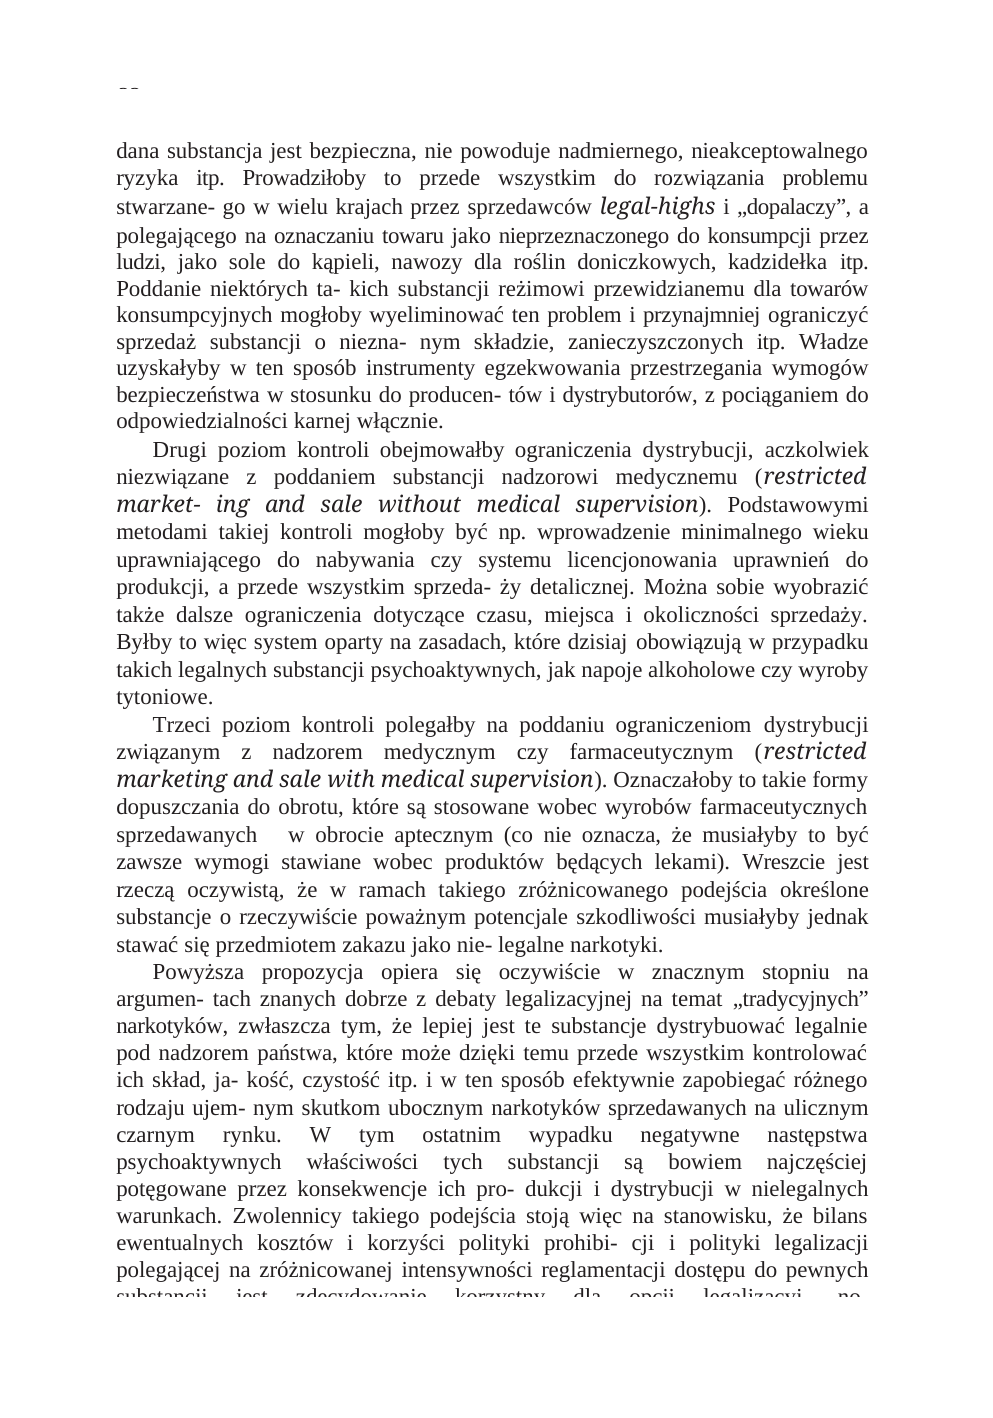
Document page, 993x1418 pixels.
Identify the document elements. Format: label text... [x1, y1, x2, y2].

text 22 [118, 82, 142, 89]
text Powyższa propozycja opiera się oczywiście w znacznym stopniu na argumen- tach znanych dobrze z debaty legalizacyjnej na temat „tradycyjnych” narkotyków, zwłaszcza tym, że lepiej jest te substancje dystrybuować legalnie pod nadzorem państwa, które może dzięki temu przede wszystkim kontrolować ich skład, ja- kość, czystość itp. i w ten sposób efektywnie zapobiegać różnego rodzaju ujem- nym skutkom ubocznym narkotyków sprzedawanych na ulicznym czarnym rynku. W tym ostatnim wypadku negatywne następstwa psychoaktywnych właściwości tych substancji są bowiem najczęściej potęgowane przez konsekwencje ich pro- dukcji i dystrybucji w nielegalnych warunkach. Zwolennicy takiego podejścia stoją więc na stanowisku, że bilans ewentualnych kosztów i korzyści polityki prohibi- cji i polityki legalizacji polegającej na zróżnicowanej intensywności reglamentacji dostępu do pewnych substancji jest zdecydowanie korzystny dla opcji legalizacyj- no-reglamentacyjnej. Ta ostatnia może co prawda sprawiać wrażenie mniej efek- tywnej w ograniczaniu pierwotnych negatywnych konsekwencji spożycia substancji [116, 958, 868, 1296]
text Trzeci poziom kontroli polegałby na poddaniu ograniczeniom dystrybucji związanym z nadzorem medycznym czy farmaceutycznym (restricted marketing and sale with medical supervision). Oznaczałoby to takie formy dopuszczania do obrotu, które są stosowane wobec wyrobów farmaceutycznych sprzedawanych w obrocie aptecznym (co nie oznacza, że musiałyby to być zawsze wymogi stawiane wobec produktów będących lekami). Wreszcie jest rzeczą oczywistą, że w ramach takiego zróżnicowanego podejścia określone substancje o rzeczywiście poważnym potencjale szkodliwości musiałyby jednak stawać się przedmiotem zakazu jako nie- legalne narkotyki. [116, 710, 869, 958]
text Krzysztof Krajewski [732, 85, 870, 112]
text Drugi poziom kontroli obejmowałby ograniczenia dystrybucji, aczkolwiek niezwiązane z poddaniem substancji nadzorowi medycznemu (restricted market- ing and sale without medical supervision). Podstawowymi metodami takiej kontroli mogłoby być np. wprowadzenie minimalnego wieku uprawniającego do nabywania czy systemu licencjonowania uprawnień do produkcji, a przede wszystkim sprzeda- ży detalicznej. Można sobie wyobrazić także dalsze ograniczenia dotyczące czasu, miejsca i okoliczności sprzedaży. Byłby to więc system oparty na zasadach, które dzisiaj obowiązują w przypadku takich legalnych substancji psychoaktywnych, jak napoje alkoholowe czy wyroby tytoniowe. [116, 435, 869, 710]
text dana substancja jest bezpieczna, nie powoduje nadmiernego, nieakceptowalnego ryzyka itp. Prowadziłoby to przede wszystkim do rozwiązania problemu stwarzane- go w wielu krajach przez sprzedawców legal-highs i „dopalaczy”, a polegającego na oznaczaniu towaru jako nieprzeznaczonego do konsumpcji przez ludzi, jako sole do kąpieli, nawozy dla roślin doniczkowych, kadzidełka itp. Poddanie niektórych ta- kich substancji reżimowi przewidzianemu dla towarów konsumpcyjnych mogłoby wyeliminować ten problem i przynajmniej ograniczyć sprzedaż substancji o niezna- nym składzie, zanieczyszczonych itp. Władze uzyskałyby w ten sposób instrumenty egzekwowania przestrzegania wymogów bezpieczeństwa w stosunku do producen- tów i dystrybutorów, z pociąganiem do odpowiedzialności karnej włącznie. [116, 137, 869, 434]
